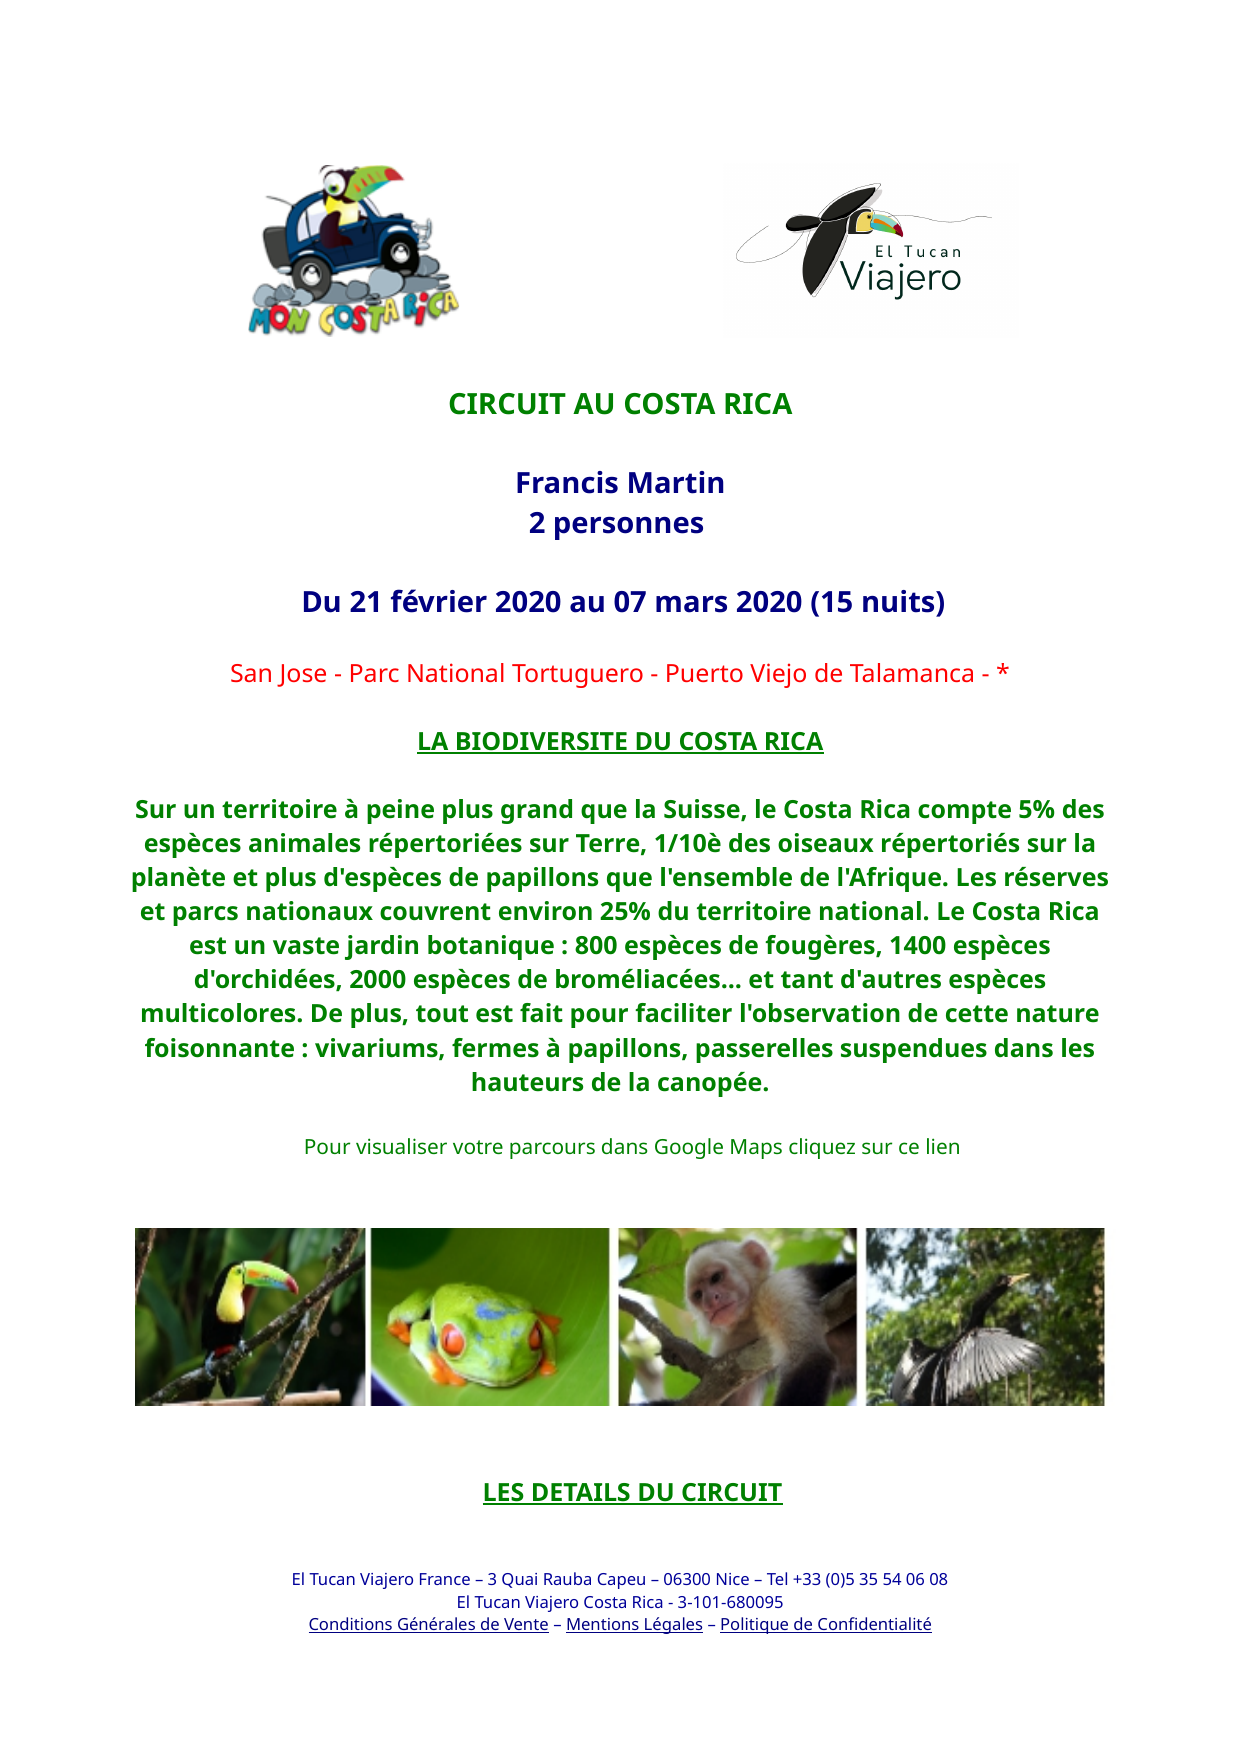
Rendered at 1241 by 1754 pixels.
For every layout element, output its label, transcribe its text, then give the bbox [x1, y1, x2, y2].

text San Jose - Parc National Tortuguero - Puerto Viejo de Talamanca - * [118, 656, 1122, 689]
text LES DETAILS DU CIRCUIT [118, 1474, 1146, 1508]
text Sur un territoire à peine plus grand que la Suisse, le Costa Rica compte 5% des espèces animales répertoriées sur Terre, 1/10è des oiseaux répertoriés sur la planète et plus d'espèces de papillons que l'ensemble de l'Afrique. Les réserves et parcs nationaux couvrent environ 25% du territoire national. Le Costa Rica est un vaste jardin botanique : 800 espèces de fougères, 1400 espèces d'orchidées, 2000 espèces de broméliacées... et tant d'autres espèces multicolores. De plus, tout est fait pour faciliter l'observation de cette nature foisonnante : vivariums, fermes à papillons, passerelles suspendues dans les hauteurs de la canopée. [118, 792, 1122, 1098]
text 2 personnes [118, 502, 1122, 542]
picture [135, 1228, 1116, 1406]
picture [248, 165, 460, 337]
text Du 21 février 2020 au 07 mars 2020 (15 nuits) [118, 582, 1122, 621]
text LA BIODIVERSITE DU COSTA RICA [118, 724, 1122, 758]
text CIRCUIT AU COSTA RICA [118, 383, 1122, 423]
text Francis Martin [118, 463, 1122, 502]
picture [723, 163, 1019, 338]
text Pour visualiser votre parcours dans Google Maps cliquez sur ce lien [118, 1132, 1146, 1161]
table_header [620, 118, 1122, 383]
table_header [118, 118, 620, 383]
